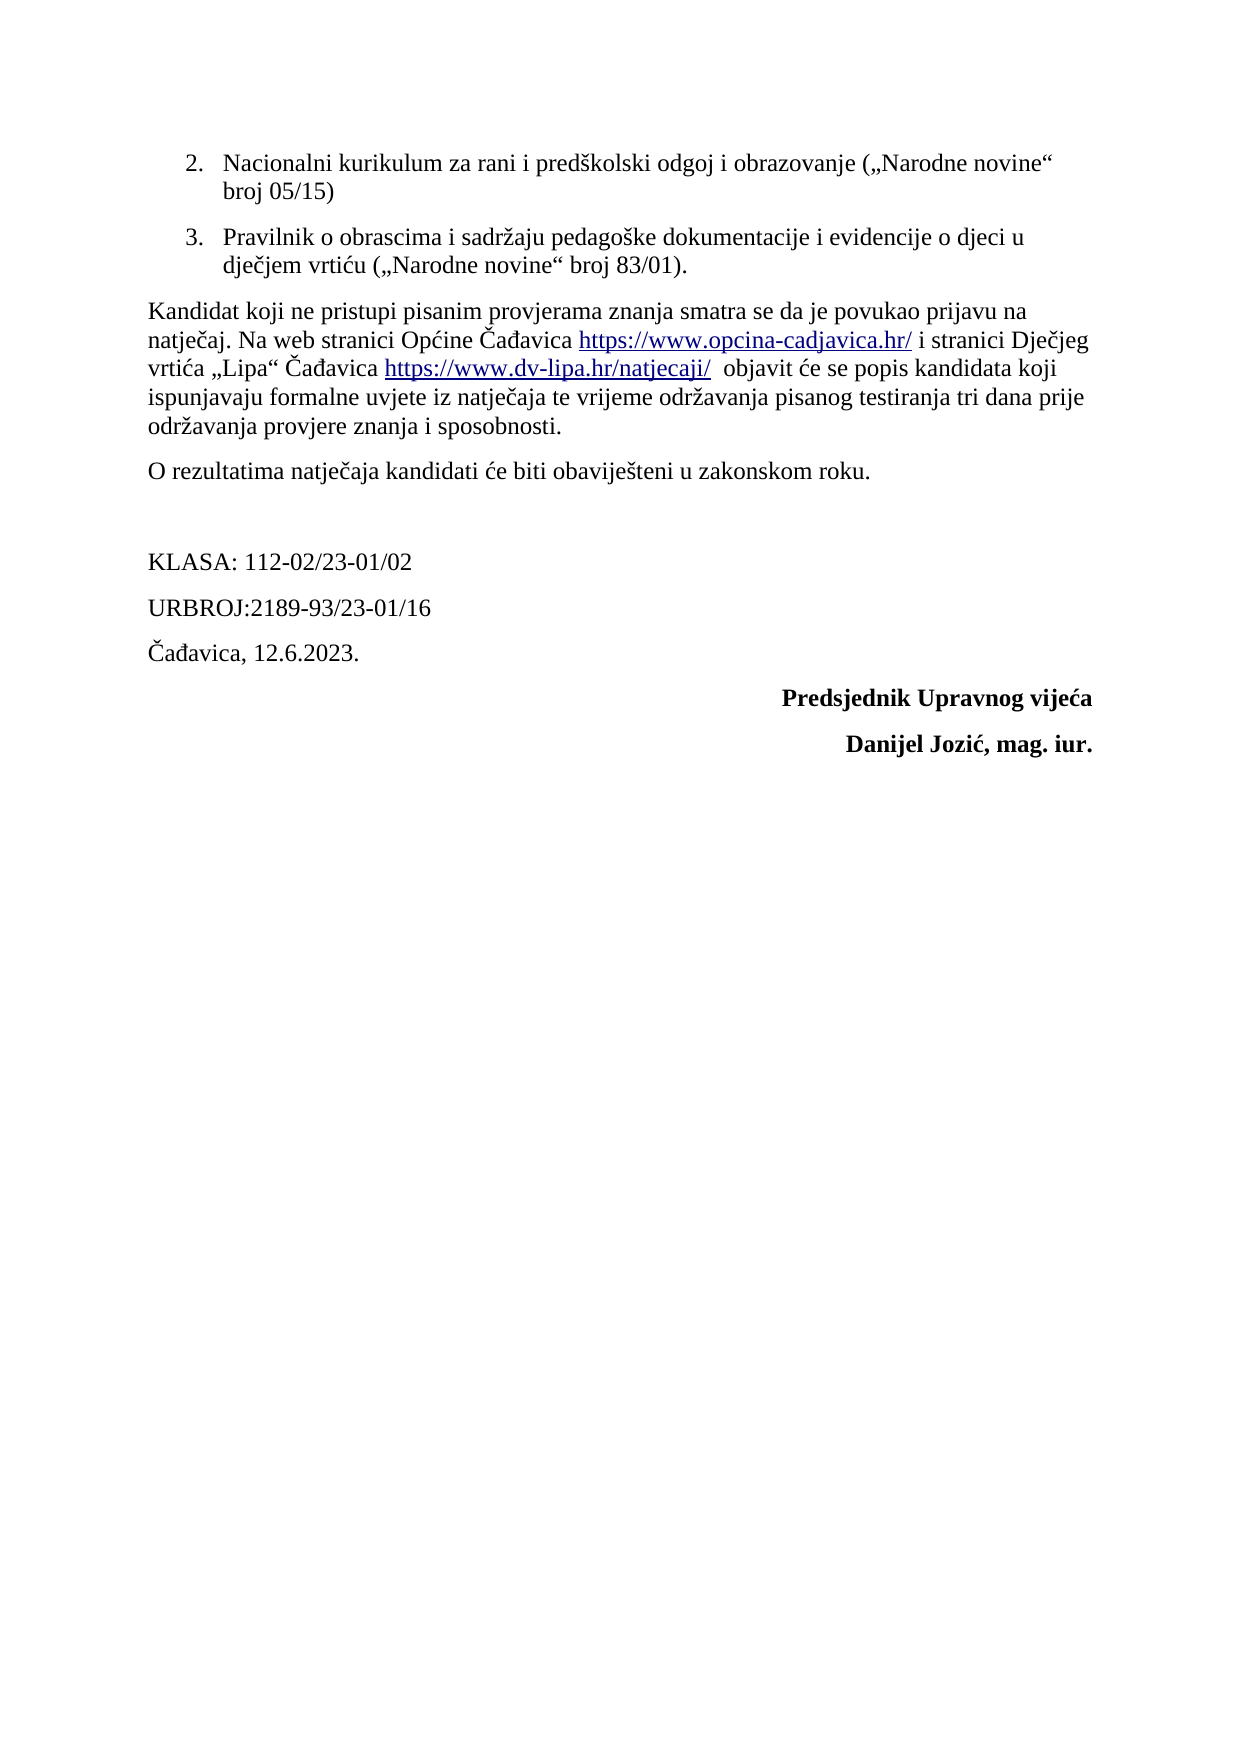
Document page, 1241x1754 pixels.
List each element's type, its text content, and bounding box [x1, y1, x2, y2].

text KLASA: 112-02/23-01/02 [148, 547, 1093, 576]
text Čađavica, 12.6.2023. [148, 638, 1093, 667]
text Predsjednik Upravnog vijeća [148, 683, 1093, 712]
list Pravilnik o obrascima i sadržaju pedagoške dokumentacije i evidencije o djeci u dječjem vrtiću („Narodne novine“ broj 83/01). [185, 222, 1093, 279]
text URBROJ:2189-93/23-01/16 [148, 593, 1093, 621]
list Nacionalni kurikulum za rani i predškolski odgoj i obrazovanje („Narodne novine“ broj 05/15) [185, 148, 1093, 205]
text Danijel Jozić, mag. iur. [148, 729, 1093, 758]
text O rezultatima natječaja kandidati će biti obaviješteni u zakonskom roku. [148, 456, 1093, 485]
text Kandidat koji ne pristupi pisanim provjerama znanja smatra se da je povukao prijavu na natječaj. Na web stranici Općine Čađavica https://www.opcina-cadjavica.hr/ i stranici Dječjeg vrtića „Lipa“ Čađavica https://www.dv-lipa.hr/natjecaji/ objavit će se popis kandidata koji ispunjavaju formalne uvjete iz natječaja te vrijeme održavanja pisanog testiranja tri dana prije održavanja provjere znanja i sposobnosti. [148, 296, 1093, 440]
